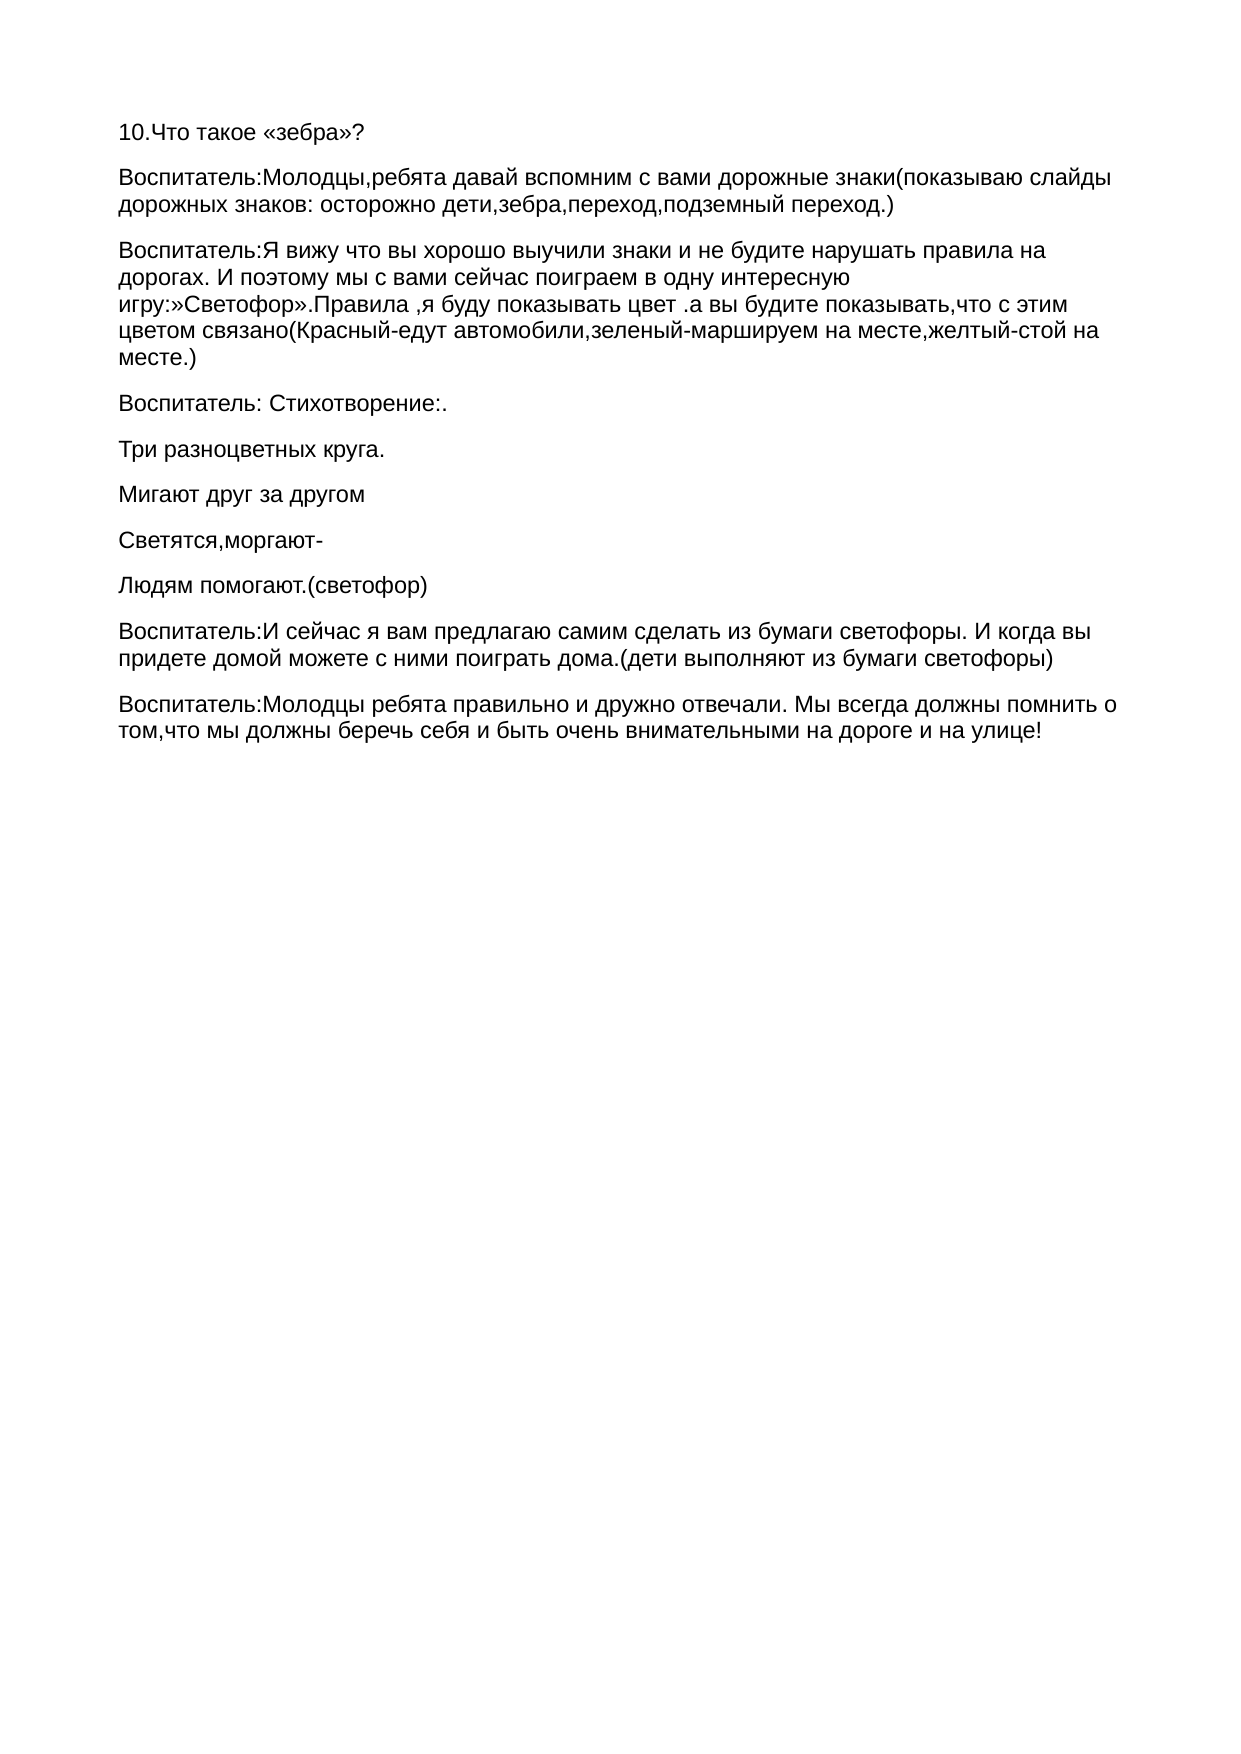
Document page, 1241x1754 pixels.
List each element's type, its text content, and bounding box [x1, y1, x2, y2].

text Воспитатель:Я вижу что вы хорошо выучили знаки и не будите нарушать правила на дорогах. И поэтому мы с вами сейчас поиграем в одну интересную игру:»Светофор».Правила ,я буду показывать цвет .а вы будите показывать,что с этим цветом связано(Красный-едут автомобили,зеленый-маршируем на месте,желтый-стой на месте.) [118, 236, 1122, 371]
text Три разноцветных круга. [118, 435, 1122, 462]
text Светятся,моргают- [118, 526, 1122, 553]
text 10.Что такое «зебра»? [118, 118, 1122, 145]
text Воспитатель:Молодцы ребята правильно и дружно отвечали. Мы всегда должны помнить о том,что мы должны беречь себя и быть очень внимательными на дороге и на улице! [118, 690, 1122, 744]
text Мигают друг за другом [118, 481, 1122, 507]
text Людям помогают.(светофор) [118, 572, 1122, 599]
text Воспитатель:Молодцы,ребята давай вспомним с вами дорожные знаки(показываю слайды дорожных знаков: осторожно дети,зебра,переход,подземный переход.) [118, 164, 1122, 217]
text Воспитатель: Стихотворение:. [118, 389, 1122, 416]
text Воспитатель:И сейчас я вам предлагаю самим сделать из бумаги светофоры. И когда вы придете домой можете с ними поиграть дома.(дети выполняют из бумаги светофоры) [118, 617, 1122, 671]
